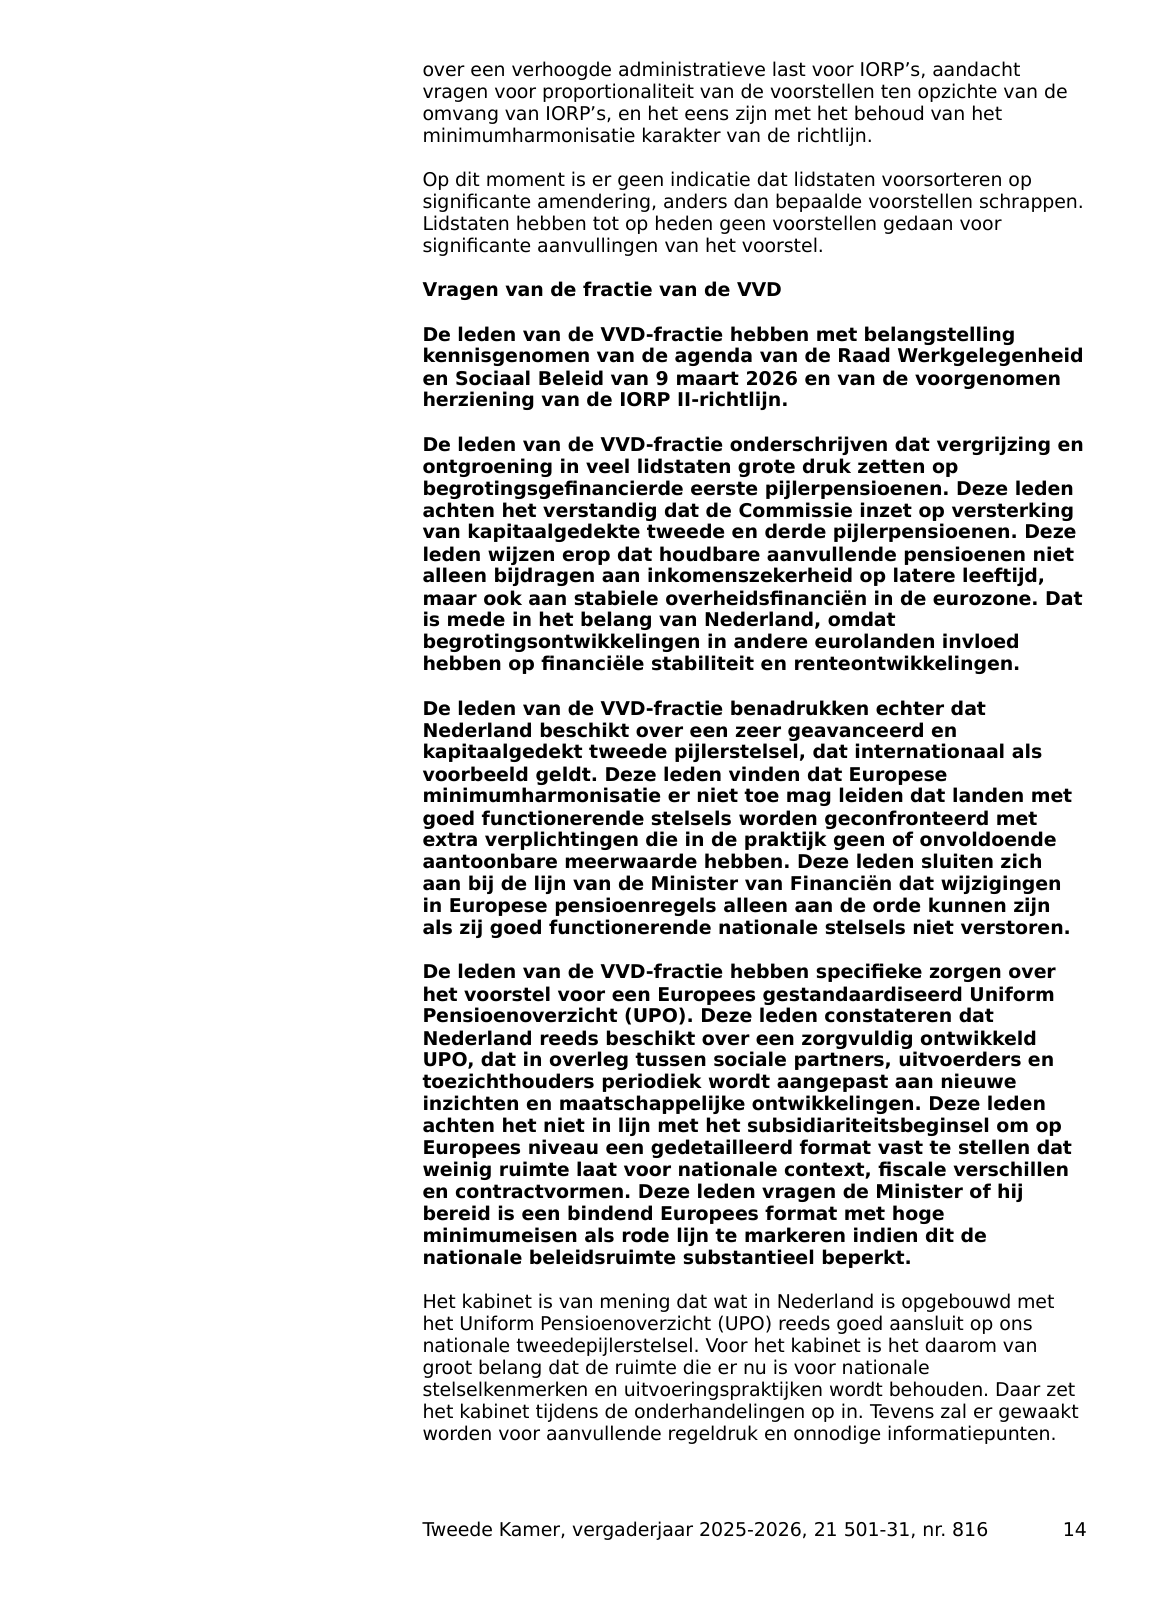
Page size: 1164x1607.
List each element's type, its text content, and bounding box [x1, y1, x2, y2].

text De leden van de VVD-fractie benadrukken echter dat Nederland beschikt over een zeer geavanceerd en kapitaalgedekt tweede pijlerstelsel, dat internationaal als voorbeeld geldt. Deze leden vinden dat Europese minimumharmonisatie er niet toe mag leiden dat landen met goed functionerende stelsels worden geconfronteerd met extra verplichtingen die in de praktijk geen of onvoldoende aantoonbare meerwaarde hebben. Deze leden sluiten zich aan bij de lijn van de Minister van Financiën dat wijzigingen in Europese pensioenregels alleen aan de orde kunnen zijn als zij goed functionerende nationale stelsels niet verstoren. [422, 697, 1087, 939]
text over een verhoogde administratieve last voor IORP’s, aandacht vragen voor proportionaliteit van de voorstellen ten opzichte van de omvang van IORP’s, en het eens zijn met het behoud van het minimumharmonisatie karakter van de richtlijn. [422, 59, 1087, 147]
text De leden van de VVD-fractie onderschrijven dat vergrijzing en ontgroening in veel lidstaten grote druk zetten op begrotingsgefinancierde eerste pijlerpensioenen. Deze leden achten het verstandig dat de Commissie inzet op versterking van kapitaalgedekte tweede en derde pijlerpensioenen. Deze leden wijzen erop dat houdbare aanvullende pensioenen niet alleen bijdragen aan inkomenszekerheid op latere leeftijd, maar ook aan stabiele overheidsfinanciën in de eurozone. Dat is mede in het belang van Nederland, omdat begrotingsontwikkelingen in andere eurolanden invloed hebben op financiële stabiliteit en renteontwikkelingen. [422, 433, 1087, 675]
text De leden van de VVD-fractie hebben specifieke zorgen over het voorstel voor een Europees gestandaardiseerd Uniform Pensioenoverzicht (UPO). Deze leden constateren dat Nederland reeds beschikt over een zorgvuldig ontwikkeld UPO, dat in overleg tussen sociale partners, uitvoerders en toezichthouders periodiek wordt aangepast aan nieuwe inzichten en maatschappelijke ontwikkelingen. Deze leden achten het niet in lijn met het subsidiariteitsbeginsel om op Europees niveau een gedetailleerd format vast te stellen dat weinig ruimte laat voor nationale context, fiscale verschillen en contractvormen. Deze leden vragen de Minister of hij bereid is een bindend Europees format met hoge minimumeisen als rode lijn te markeren indien dit de nationale beleidsruimte substantieel beperkt. [422, 961, 1087, 1269]
text De leden van de VVD-fractie hebben met belangstelling kennisgenomen van de agenda van de Raad Werkgelegenheid en Sociaal Beleid van 9 maart 2026 en van de voorgenomen herziening van de IORP II-richtlijn. [422, 323, 1087, 411]
text Het kabinet is van mening dat wat in Nederland is opgebouwd met het Uniform Pensioenoverzicht (UPO) reeds goed aansluit op ons nationale tweedepijlerstelsel. Voor het kabinet is het daarom van groot belang dat de ruimte die er nu is voor nationale stelselkenmerken en uitvoeringspraktijken wordt behouden. Daar zet het kabinet tijdens de onderhandelingen op in. Tevens zal er gewaakt worden voor aanvullende regeldruk en onnodige informatiepunten. [422, 1291, 1087, 1445]
text Op dit moment is er geen indicatie dat lidstaten voorsorteren op significante amendering, anders dan bepaalde voorstellen schrappen. Lidstaten hebben tot op heden geen voorstellen gedaan voor significante aanvullingen van het voorstel. [422, 169, 1087, 257]
subtitle Vragen van de fractie van de VVD [422, 279, 1087, 301]
